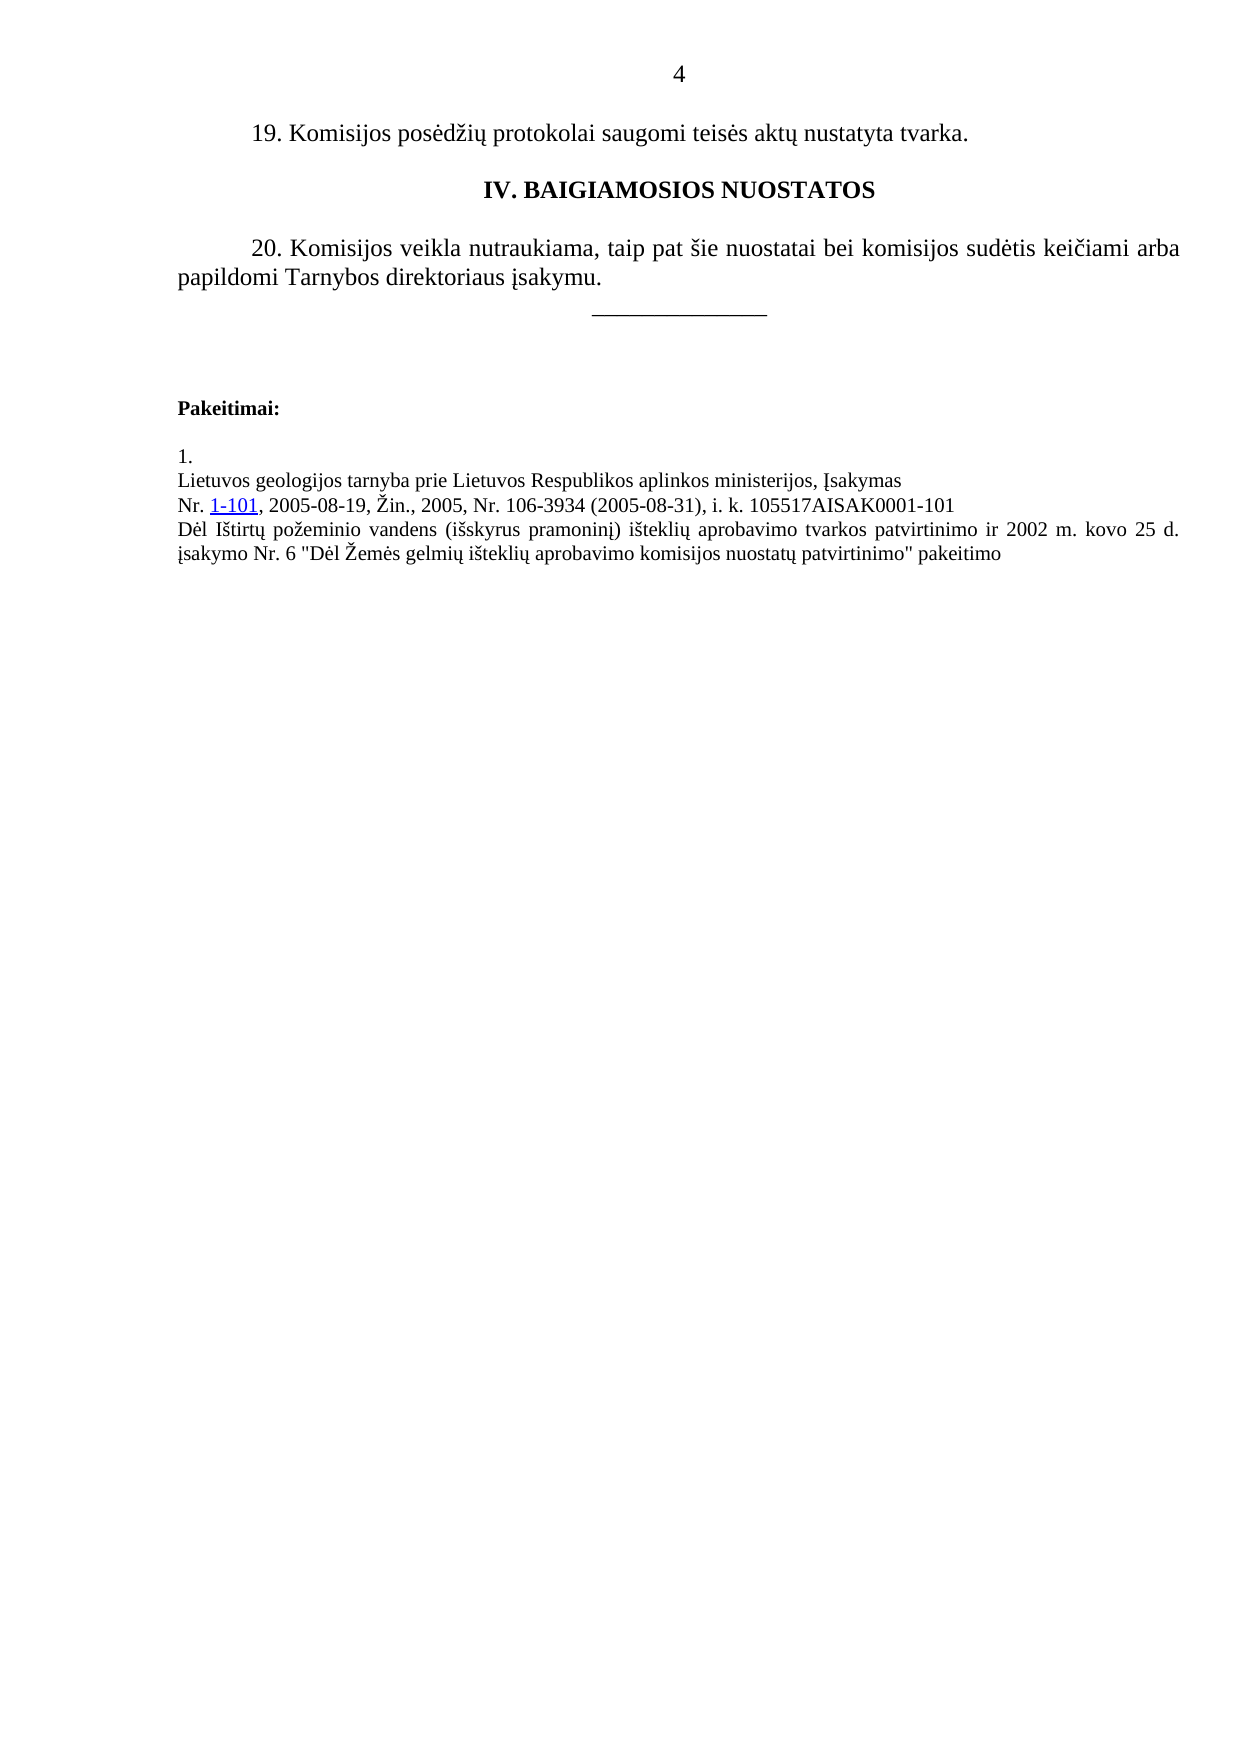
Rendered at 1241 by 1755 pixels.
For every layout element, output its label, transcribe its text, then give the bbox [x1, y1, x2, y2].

text Nr. 1-101, 2005-08-19, Žin., 2005, Nr. 106-3934 (2005-08-31), i. k. 105517AISAK0001-101 [177, 492, 1181, 517]
text 19. Komisijos posėdžių protokolai saugomi teisės aktų nustatyta tvarka. [177, 118, 1181, 147]
text IV. BAIGIAMOSIOS NUOSTATOS [177, 176, 1181, 204]
text Lietuvos geologijos tarnyba prie Lietuvos Respublikos aplinkos ministerijos, Įsakymas [177, 468, 1181, 492]
text 1. [177, 444, 1181, 468]
text ______________ [177, 291, 1181, 319]
text 20. Komisijos veikla nutraukiama, taip pat šie nuostatai bei komisijos sudėtis keičiami arba papildomi Tarnybos direktoriaus įsakymu. [177, 233, 1181, 291]
text Dėl Ištirtų požeminio vandens (išskyrus pramoninį) išteklių aprobavimo tvarkos patvirtinimo ir 2002 m. kovo 25 d. įsakymo Nr. 6 "Dėl Žemės gelmių išteklių aprobavimo komisijos nuostatų patvirtinimo" pakeitimo [177, 517, 1181, 565]
text Pakeitimai: [177, 396, 1181, 420]
